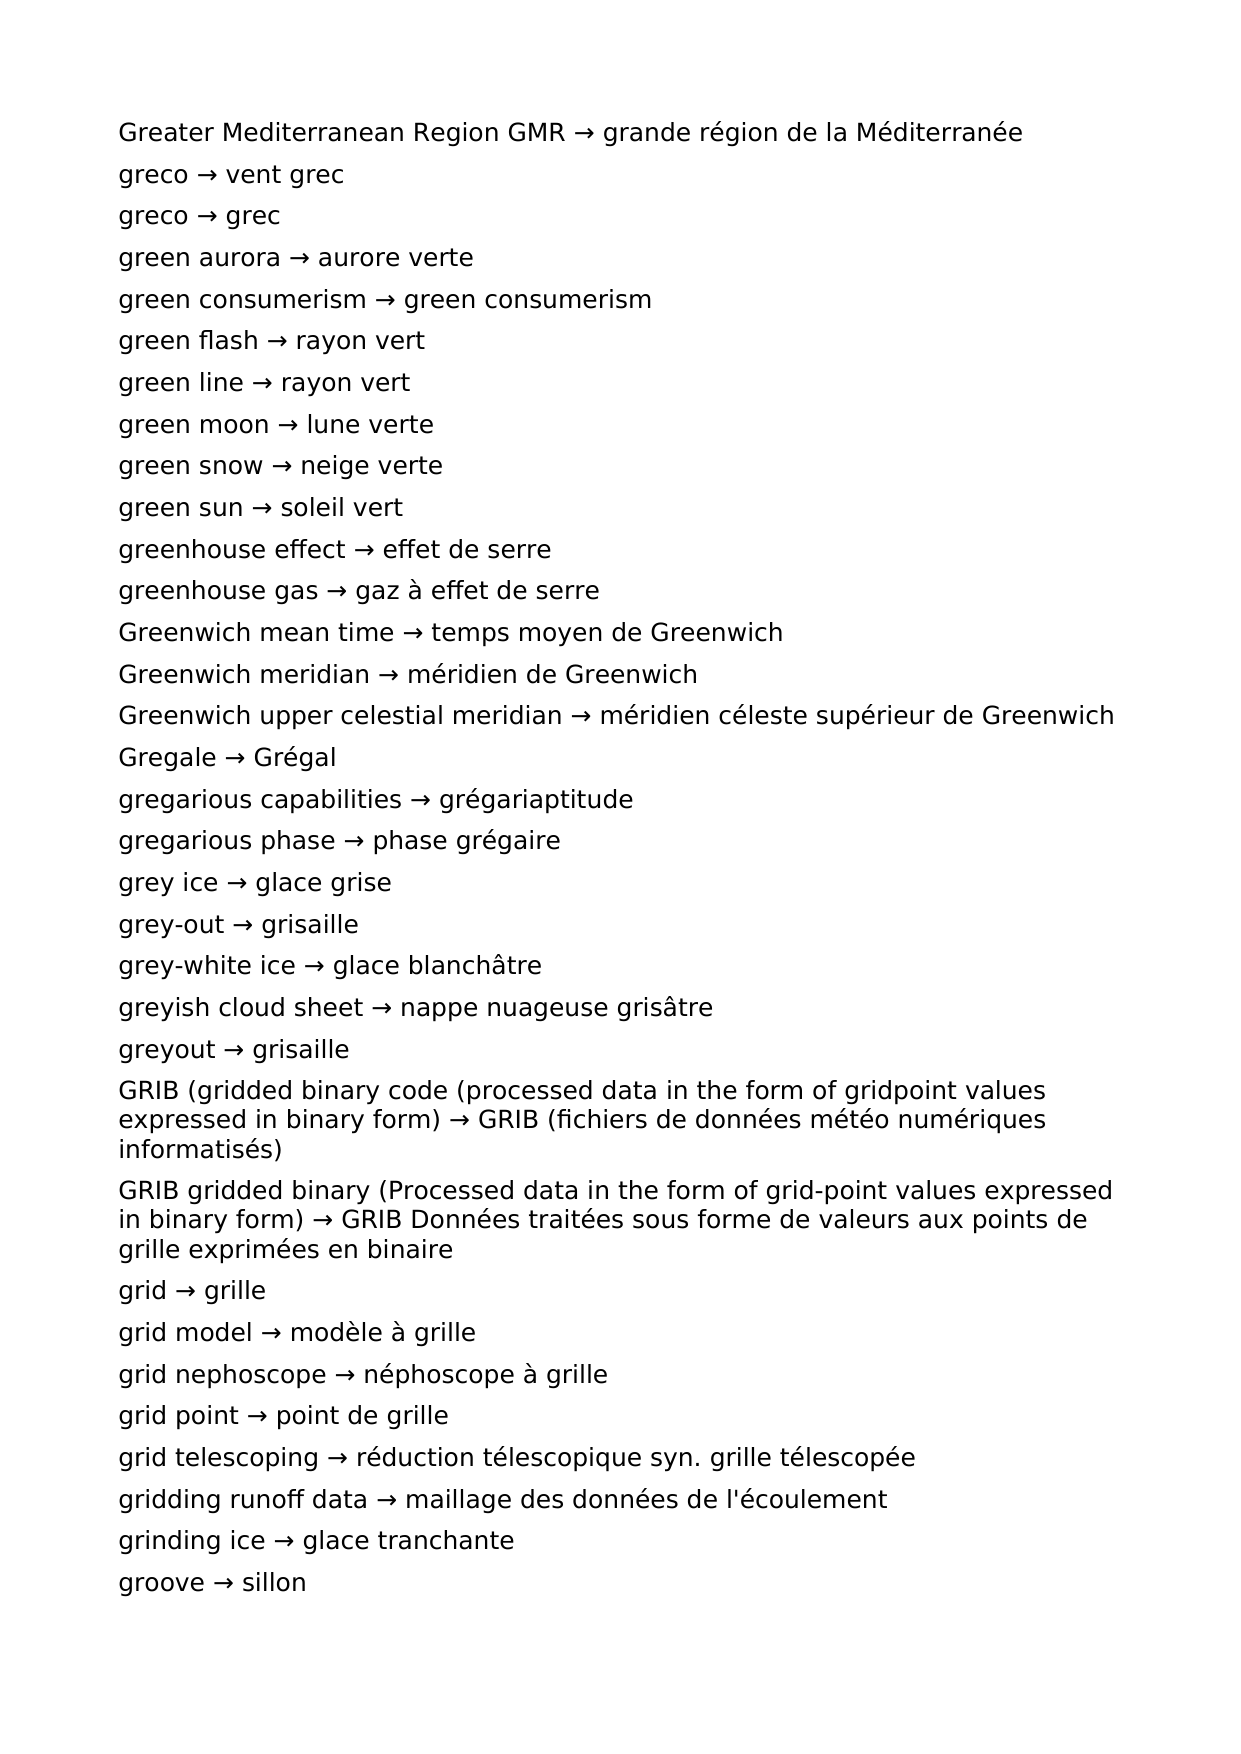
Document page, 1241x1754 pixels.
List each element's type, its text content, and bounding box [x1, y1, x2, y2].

text green snow → neige verte [118, 451, 1122, 481]
text green flash → rayon vert [118, 326, 1122, 356]
text grid telescoping → réduction télescopique syn. grille télescopée [118, 1443, 1122, 1472]
text gregarious phase → phase grégaire [118, 826, 1122, 856]
text greenhouse effect → effet de serre [118, 535, 1122, 564]
text GRIB (gridded binary code (processed data in the form of gridpoint values expressed in binary form) → GRIB (fichiers de données météo numériques informatisés) [118, 1076, 1122, 1164]
text grid nephoscope → néphoscope à grille [118, 1360, 1122, 1389]
text Greenwich mean time → temps moyen de Greenwich [118, 618, 1122, 647]
text grid → grille [118, 1276, 1122, 1306]
text Greenwich upper celestial meridian → méridien céleste supérieur de Greenwich [118, 701, 1122, 731]
text greyish cloud sheet → nappe nuageuse grisâtre [118, 993, 1122, 1022]
text grey-white ice → glace blanchâtre [118, 951, 1122, 981]
text grey-out → grisaille [118, 910, 1122, 939]
text grid point → point de grille [118, 1401, 1122, 1431]
text GRIB gridded binary (Processed data in the form of grid-point values expressed in binary form) → GRIB Données traitées sous forme de valeurs aux points de grille exprimées en binaire [118, 1176, 1122, 1264]
text groove → sillon [118, 1568, 1122, 1597]
text greyout → grisaille [118, 1035, 1122, 1064]
text gregarious capabilities → grégariaptitude [118, 785, 1122, 814]
text greco → vent grec [118, 160, 1122, 189]
text grid model → modèle à grille [118, 1318, 1122, 1347]
text Gregale → Grégal [118, 743, 1122, 772]
text green sun → soleil vert [118, 493, 1122, 522]
text greco → grec [118, 201, 1122, 231]
text green aurora → aurore verte [118, 243, 1122, 272]
text green consumerism → green consumerism [118, 285, 1122, 314]
text gridding runoff data → maillage des données de l'écoulement [118, 1485, 1122, 1514]
text green moon → lune verte [118, 410, 1122, 439]
text grinding ice → glace tranchante [118, 1526, 1122, 1556]
text Greater Mediterranean Region GMR → grande région de la Méditerranée [118, 118, 1122, 147]
text Greenwich meridian → méridien de Greenwich [118, 660, 1122, 689]
text grey ice → glace grise [118, 868, 1122, 897]
text greenhouse gas → gaz à effet de serre [118, 576, 1122, 606]
text green line → rayon vert [118, 368, 1122, 397]
